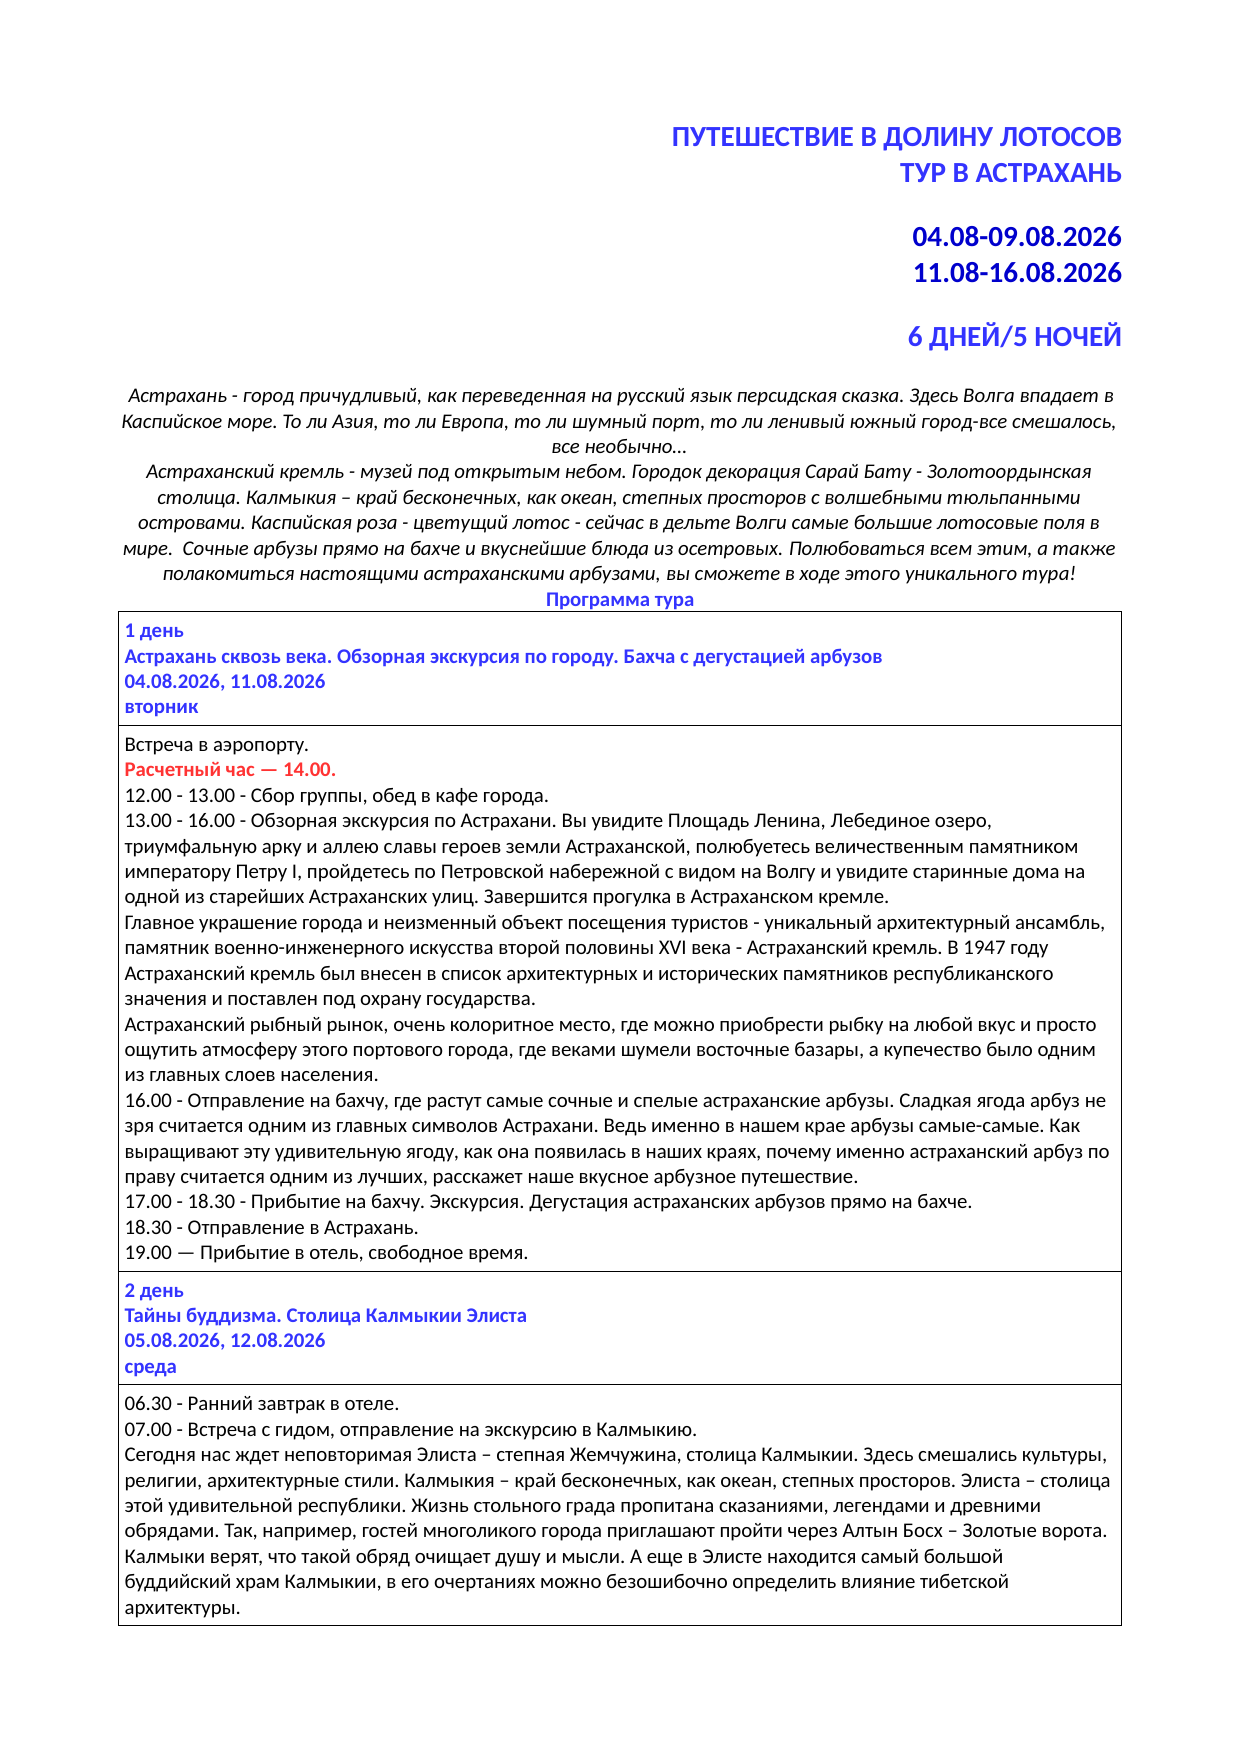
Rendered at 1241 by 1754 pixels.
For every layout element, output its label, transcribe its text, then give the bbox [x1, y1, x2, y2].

text Программа тура [118, 586, 1122, 611]
table_header 1 день Астрахань сквозь века. Обзорная экскурсия по городу. Бахча с дегустацией арбузов 04.08.2026, 11.08.2026 вторник [119, 612, 1121, 725]
text ТУР В АСТРАХАНЬ [118, 154, 1122, 189]
text Астраханский кремль - музей под открытым небом. Городок декорация Сарай Бату - Золотоордынская столица. Калмыкия – край бесконечных, как океан, степных просторов с волшебными тюльпанными островами. Каспийская роза - цветущий лотос - сейчас в дельте Волги самые большие лотосовые поля в мире. Сочные арбузы прямо на бахче и вкуснейшие блюда из осетровых. Полюбоваться всем этим, а также полакомиться настоящими астраханскими арбузами, вы сможете в ходе этого уникального тура! [118, 459, 1122, 586]
text 6 ДНЕЙ/5 НОЧЕЙ [118, 318, 1122, 354]
table_cell 2 день Тайны буддизма. Столица Калмыкии Элиста 05.08.2026, 12.08.2026 среда [119, 1272, 1121, 1384]
text 11.08-16.08.2026 [118, 254, 1122, 289]
text Астрахань - город причудливый, как переведенная на русский язык персидская сказка. Здесь Волга впадает в Каспийское море. То ли Азия, то ли Европа, то ли шумный порт, то ли ленивый южный город-все смешалось, все необычно… [118, 382, 1122, 459]
text 04.08-09.08.2026 [118, 218, 1122, 254]
table_cell 06.30 - Ранний завтрак в отеле. 07.00 - Встреча с гидом, отправление на экскурсию в Калмыкию. Сегодня нас ждет неповторимая Элиста – степная Жемчужина, столица Калмыкии. Здесь смешались культуры, религии, архитектурные стили. Калмыкия – край бесконечных, как океан, степных просторов. Элиста – столица этой удивительной республики. Жизнь стольного града пропитана сказаниями, легендами и древними обрядами. Так, например, гостей многоликого города приглашают пройти через Алтын Босх – Золотые ворота. Калмыки верят, что такой обряд очищает душу и мысли. А еще в Элисте находится самый большой буддийский храм Калмыкии, в его очертаниях можно безошибочно определить влияние тибетской архитектуры. [119, 1385, 1121, 1625]
table_cell Встреча в аэропорту. Расчетный час — 14.00. 12.00 - 13.00 - Сбор группы, обед в кафе города. 13.00 - 16.00 - Обзорная экскурсия по Астрахани. Вы увидите Площадь Ленина, Лебединое озеро, триумфальную арку и аллею славы героев земли Астраханской, полюбуетесь величественным памятником императору Петру I, пройдетесь по Петровской набережной с видом на Волгу и увидите старинные дома на одной из старейших Астраханских улиц. Завершится прогулка в Астраханском кремле. Главное украшение города и неизменный объект посещения туристов - уникальный архитектурный ансамбль, памятник военно-инженерного искусства второй половины XVI века - Астраханский кремль. В 1947 году Астраханский кремль был внесен в список архитектурных и исторических памятников республиканского значения и поставлен под охрану государства. Астраханский рыбный рынок, очень колоритное место, где можно приобрести рыбку на любой вкус и просто ощутить атмосферу этого портового города, где веками шумели восточные базары, а купечество было одним из главных слоев населения. 16.00 - Отправление на бахчу, где растут самые сочные и спелые астраханские арбузы. Сладкая ягода арбуз не зря считается одним из главных символов Астрахани. Ведь именно в нашем крае арбузы самые-самые. Как выращивают эту удивительную ягоду, как она появилась в наших краях, почему именно астраханский арбуз по праву считается одним из лучших, расскажет наше вкусное арбузное путешествие. 17.00 - 18.30 - Прибытие на бахчу. Экскурсия. Дегустация астраханских арбузов прямо на бахче. 18.30 - Отправление в Астрахань. 19.00 — Прибытие в отель, свободное время. [119, 726, 1121, 1271]
text ПУТЕШЕСТВИЕ В ДОЛИНУ ЛОТОСОВ [118, 118, 1122, 154]
